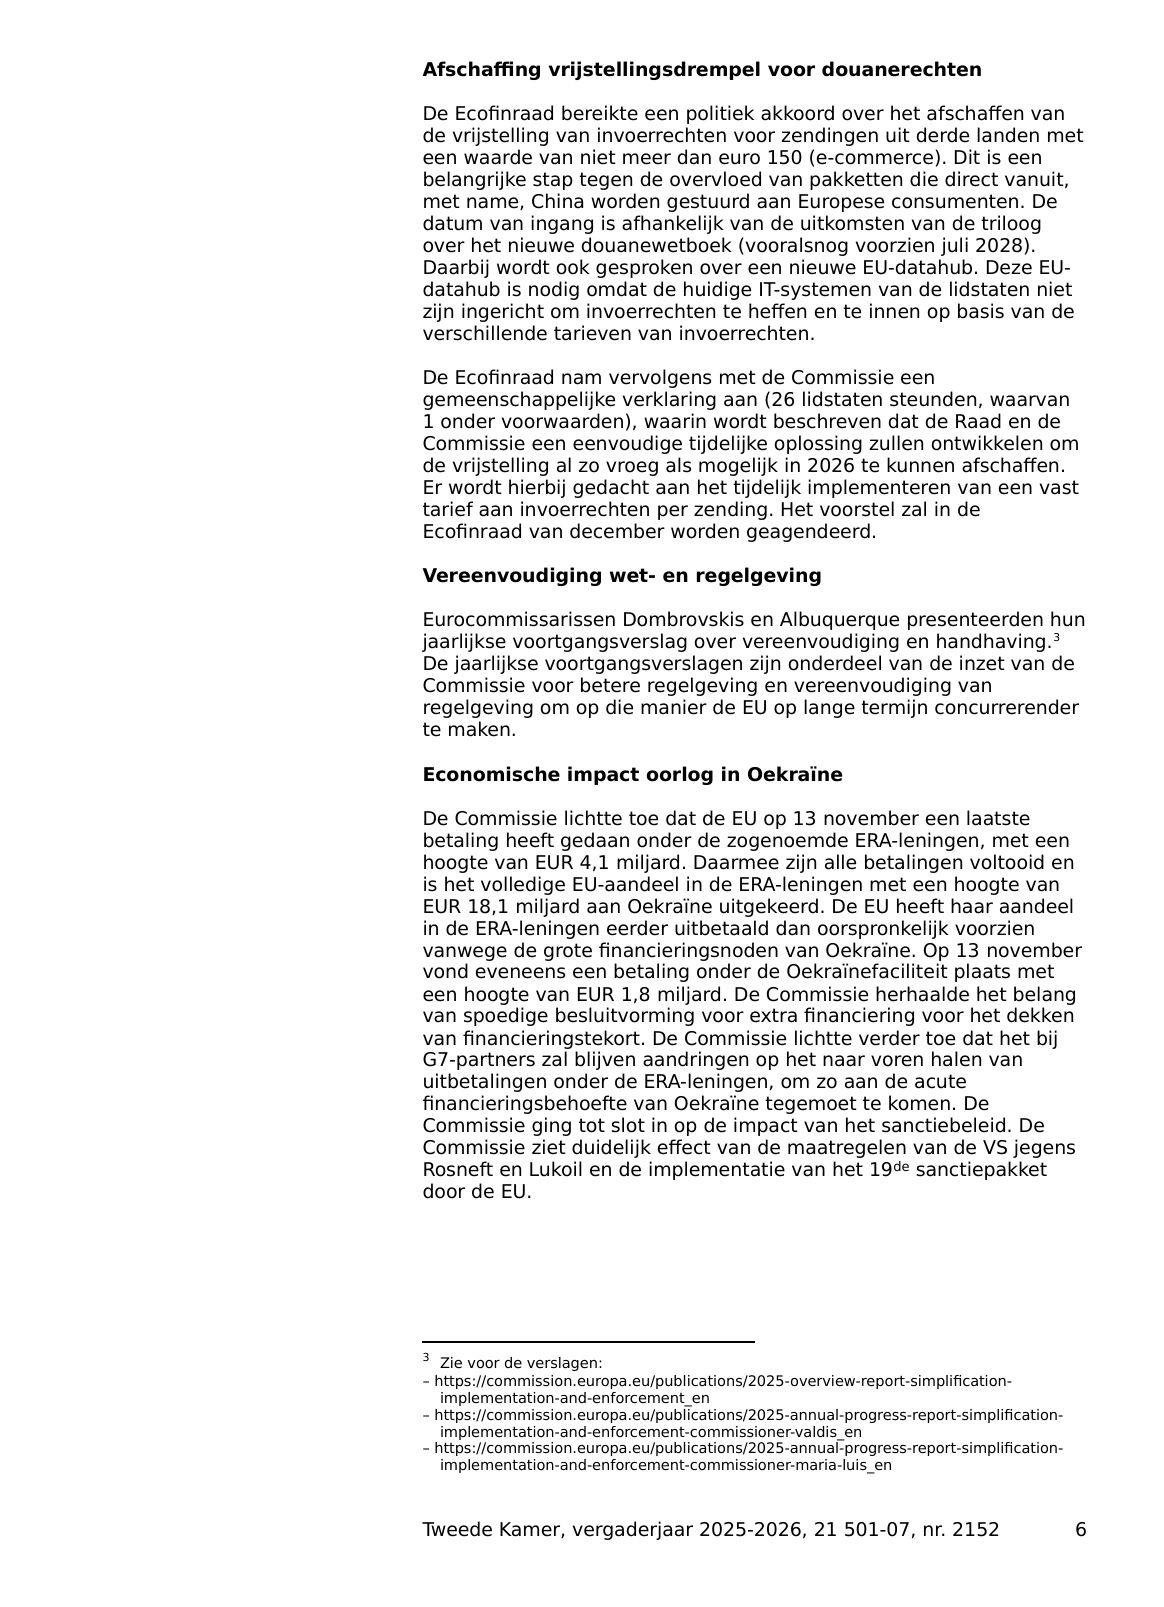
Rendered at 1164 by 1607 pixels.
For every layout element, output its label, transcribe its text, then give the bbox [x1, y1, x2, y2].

text De Commissie lichtte toe dat de EU op 13 november een laatste betaling heeft gedaan onder de zogenoemde ERA-leningen, met een hoogte van EUR 4,1 miljard. Daarmee zijn alle betalingen voltooid en is het volledige EU-aandeel in de ERA-leningen met een hoogte van EUR 18,1 miljard aan Oekraïne uitgekeerd. De EU heeft haar aandeel in de ERA-leningen eerder uitbetaald dan oorspronkelijk voorzien vanwege de grote financieringsnoden van Oekraïne. Op 13 november vond eveneens een betaling onder de Oekraïnefaciliteit plaats met een hoogte van EUR 1,8 miljard. De Commissie herhaalde het belang van spoedige besluitvorming voor extra financiering voor het dekken van financieringstekort. De Commissie lichtte verder toe dat het bij G7-partners zal blijven aandringen op het naar voren halen van uitbetalingen onder de ERA-leningen, om zo aan de acute financieringsbehoefte van Oekraïne tegemoet te komen. De Commissie ging tot slot in op de impact van het sanctiebeleid. De Commissie ziet duidelijk effect van de maatregelen van de VS jegens Rosneft en Lukoil en de implementatie van het 19de sanctiepakket door de EU. [422, 808, 1087, 1203]
text – https://commission.europa.eu/publications/2025-annual-progress-report-simplification-implementation-and-enforcement-commissioner-valdis_en [422, 1407, 1087, 1441]
text De Ecofinraad nam vervolgens met de Commissie een gemeenschappelijke verklaring aan (26 lidstaten steunden, waarvan 1 onder voorwaarden), waarin wordt beschreven dat de Raad en de Commissie een eenvoudige tijdelijke oplossing zullen ontwikkelen om de vrijstelling al zo vroeg als mogelijk in 2026 te kunnen afschaffen. Er wordt hierbij gedacht aan het tijdelijk implementeren van een vast tarief aan invoerrechten per zending. Het voorstel zal in de Ecofinraad van december worden geagendeerd. [422, 367, 1087, 543]
subtitle Vereenvoudiging wet- en regelgeving [422, 565, 1087, 587]
text Eurocommissarissen Dombrovskis en Albuquerque presenteerden hun jaarlijkse voortgangsverslag over vereenvoudiging en handhaving. De jaarlijkse voortgangsverslagen zijn onderdeel van de inzet van de Commissie voor betere regelgeving en vereenvoudiging van regelgeving om op die manier de EU op lange termijn concurrerender te maken. [422, 609, 1087, 741]
text – https://commission.europa.eu/publications/2025-overview-report-simplification-implementation-and-enforcement_en [422, 1373, 1087, 1407]
text De Ecofinraad bereikte een politiek akkoord over het afschaffen van de vrijstelling van invoerrechten voor zendingen uit derde landen met een waarde van niet meer dan euro 150 (e-commerce). Dit is een belangrijke stap tegen de overvloed van pakketten die direct vanuit, met name, China worden gestuurd aan Europese consumenten. De datum van ingang is afhankelijk van de uitkomsten van de triloog over het nieuwe douanewetboek (vooralsnog voorzien juli 2028). Daarbij wordt ook gesproken over een nieuwe EU-datahub. Deze EU-datahub is nodig omdat de huidige IT-systemen van de lidstaten niet zijn ingericht om invoerrechten te heffen en te innen op basis van de verschillende tarieven van invoerrechten. [422, 103, 1087, 345]
subtitle Afschaffing vrijstellingsdrempel voor douanerechten [422, 59, 1087, 81]
text – https://commission.europa.eu/publications/2025-annual-progress-report-simplification-implementation-and-enforcement-commissioner-maria-luis_en [422, 1441, 1087, 1474]
subtitle Economische impact oorlog in Oekraïne [422, 763, 1087, 785]
text Zie voor de verslagen: [422, 1351, 1087, 1373]
